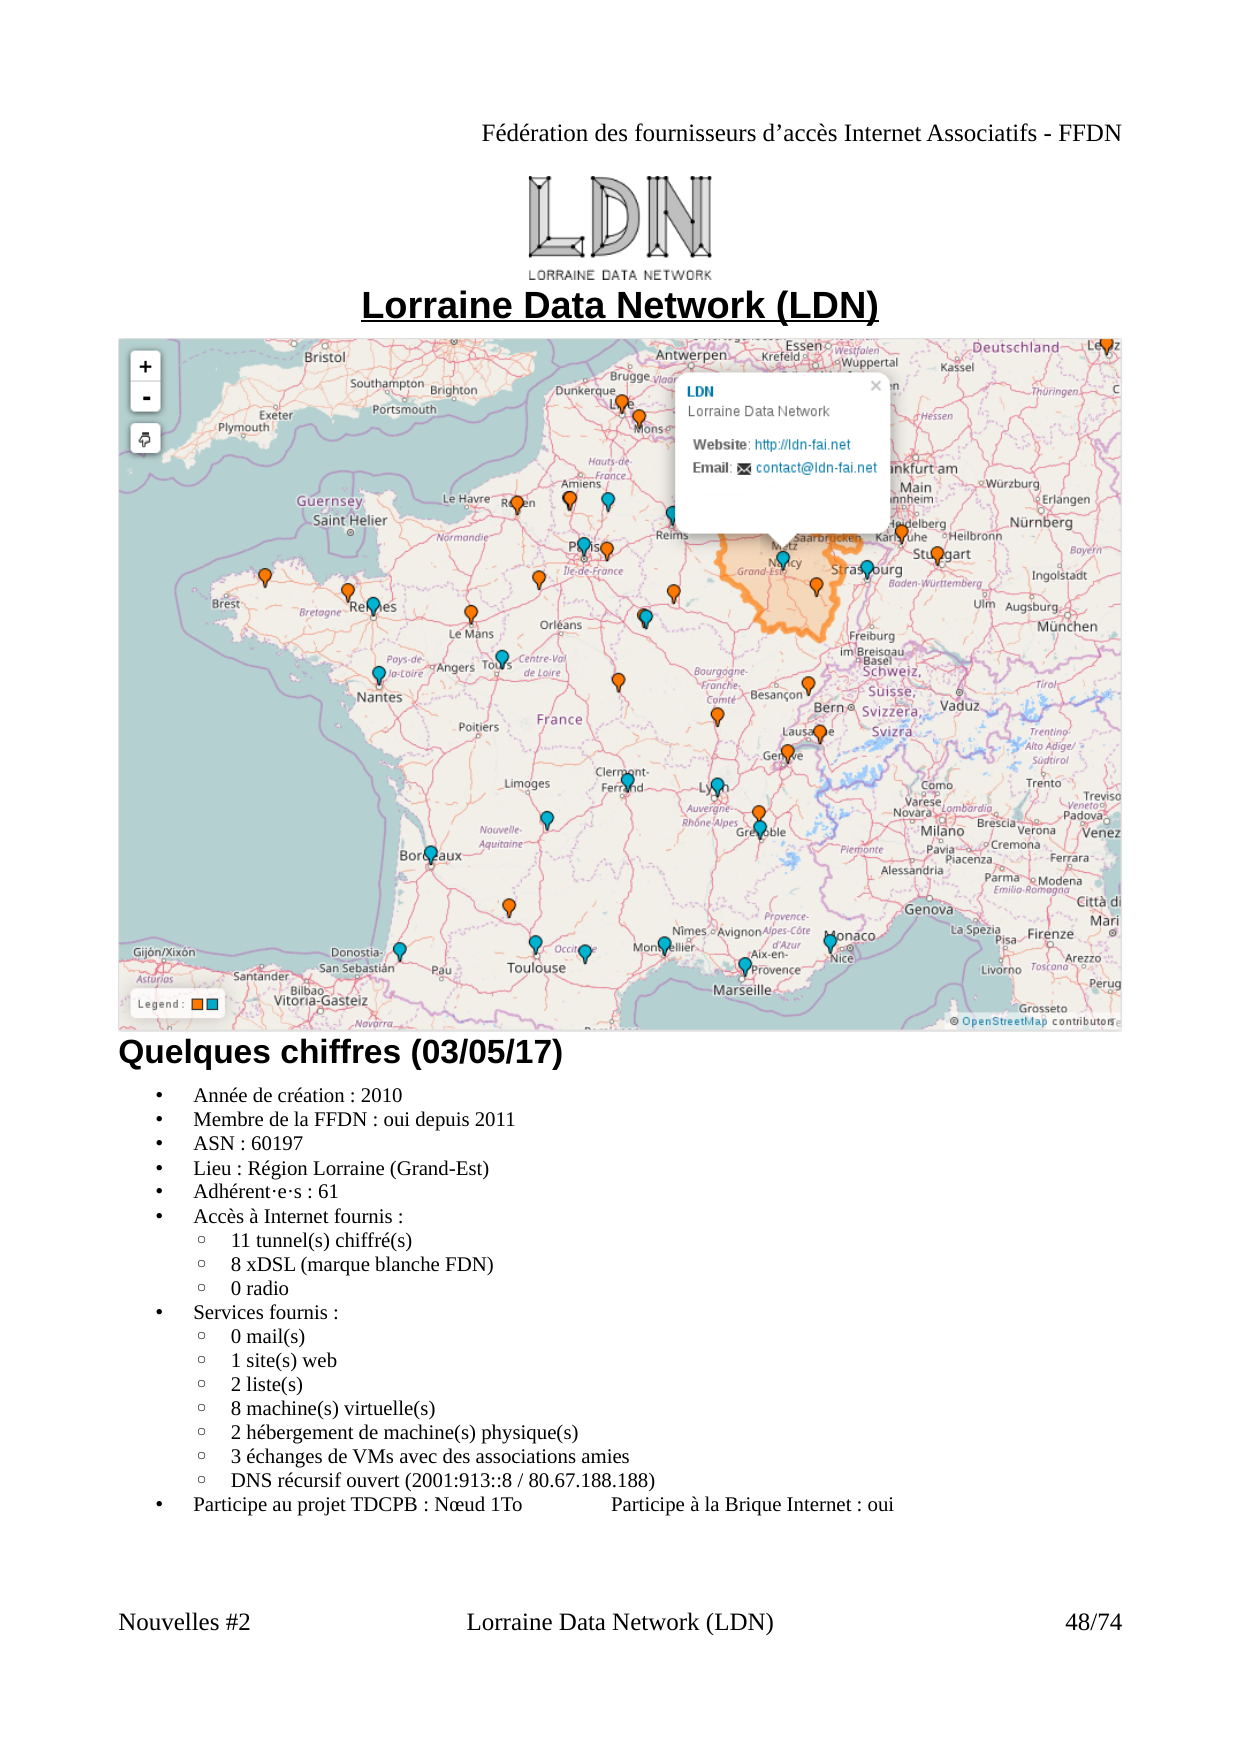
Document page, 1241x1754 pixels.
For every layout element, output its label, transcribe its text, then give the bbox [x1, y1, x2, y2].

list Participe au projet TDCPB : Nœud 1To Participe à la Brique Internet : oui [156, 1492, 1122, 1516]
list 8 xDSL (marque blanche FDN) [193, 1252, 1122, 1276]
list Lieu : Région Lorraine (Grand-Est) [156, 1155, 1122, 1179]
list Membre de la FFDN : oui depuis 2011 [156, 1107, 1122, 1131]
list 11 tunnel(s) chiffré(s) [193, 1228, 1122, 1252]
list 2 liste(s) [193, 1372, 1122, 1396]
list 3 échanges de VMs avec des associations amies [193, 1444, 1122, 1468]
list Année de création : 2010 [156, 1083, 1122, 1107]
list DNS récursif ouvert (2001:913::8 / 80.67.188.188) [193, 1468, 1122, 1492]
subtitle Lorraine Data Network (LDN) [118, 282, 1122, 326]
list 0 radio [193, 1276, 1122, 1300]
picture [118, 338, 1123, 1032]
subtitle Quelques chiffres (03/05/17) [118, 1032, 1122, 1071]
list 2 hébergement de machine(s) physique(s) [193, 1420, 1122, 1444]
list 1 site(s) web [193, 1348, 1122, 1372]
list Adhérent·e·s : 61 [156, 1179, 1122, 1203]
picture [528, 176, 712, 280]
list Accès à Internet fournis : [156, 1203, 1122, 1228]
list 0 mail(s) [193, 1324, 1122, 1348]
list Services fournis : [156, 1300, 1122, 1324]
list ASN : 60197 [156, 1131, 1122, 1155]
list 8 machine(s) virtuelle(s) [193, 1396, 1122, 1420]
